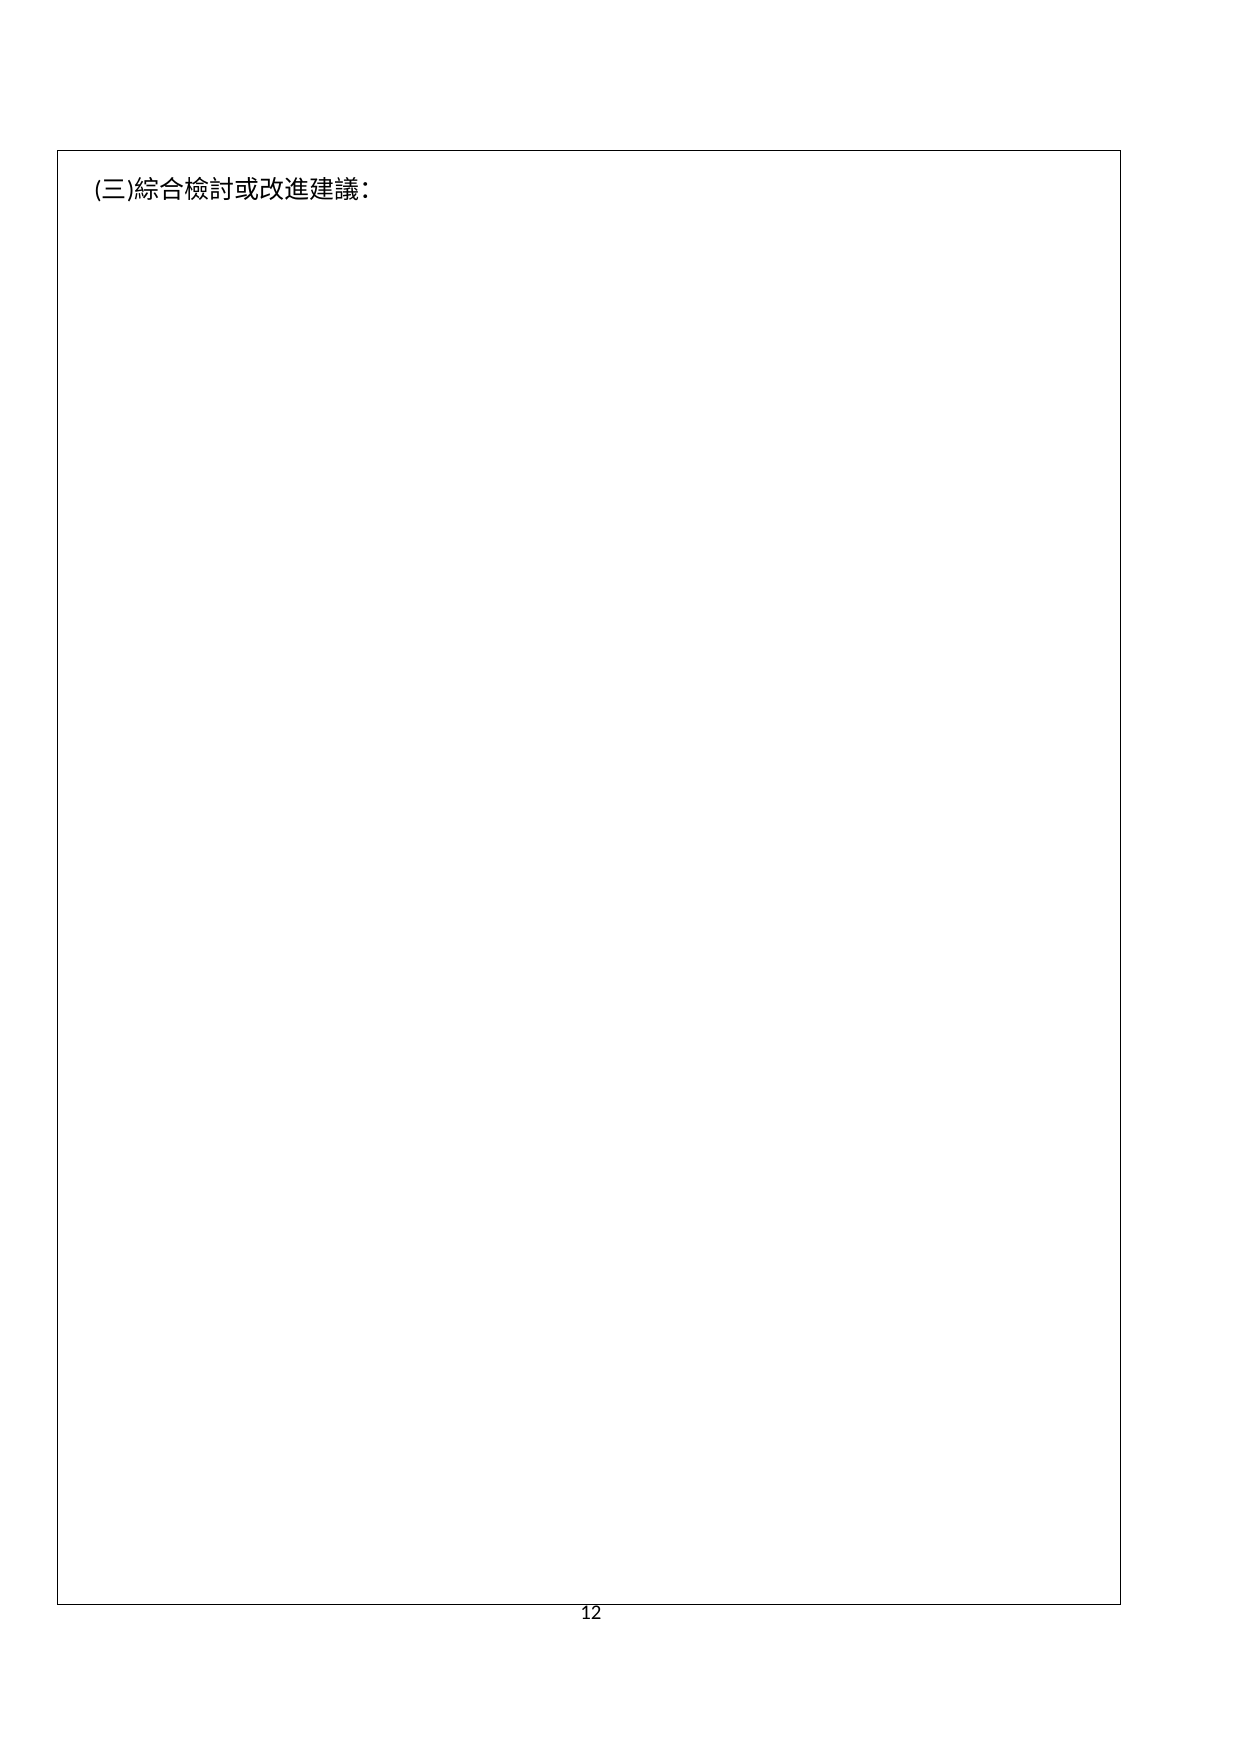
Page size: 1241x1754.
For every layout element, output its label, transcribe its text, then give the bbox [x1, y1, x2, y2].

table_cell (三)綜合檢討或改進建議： [58, 151, 1120, 1604]
